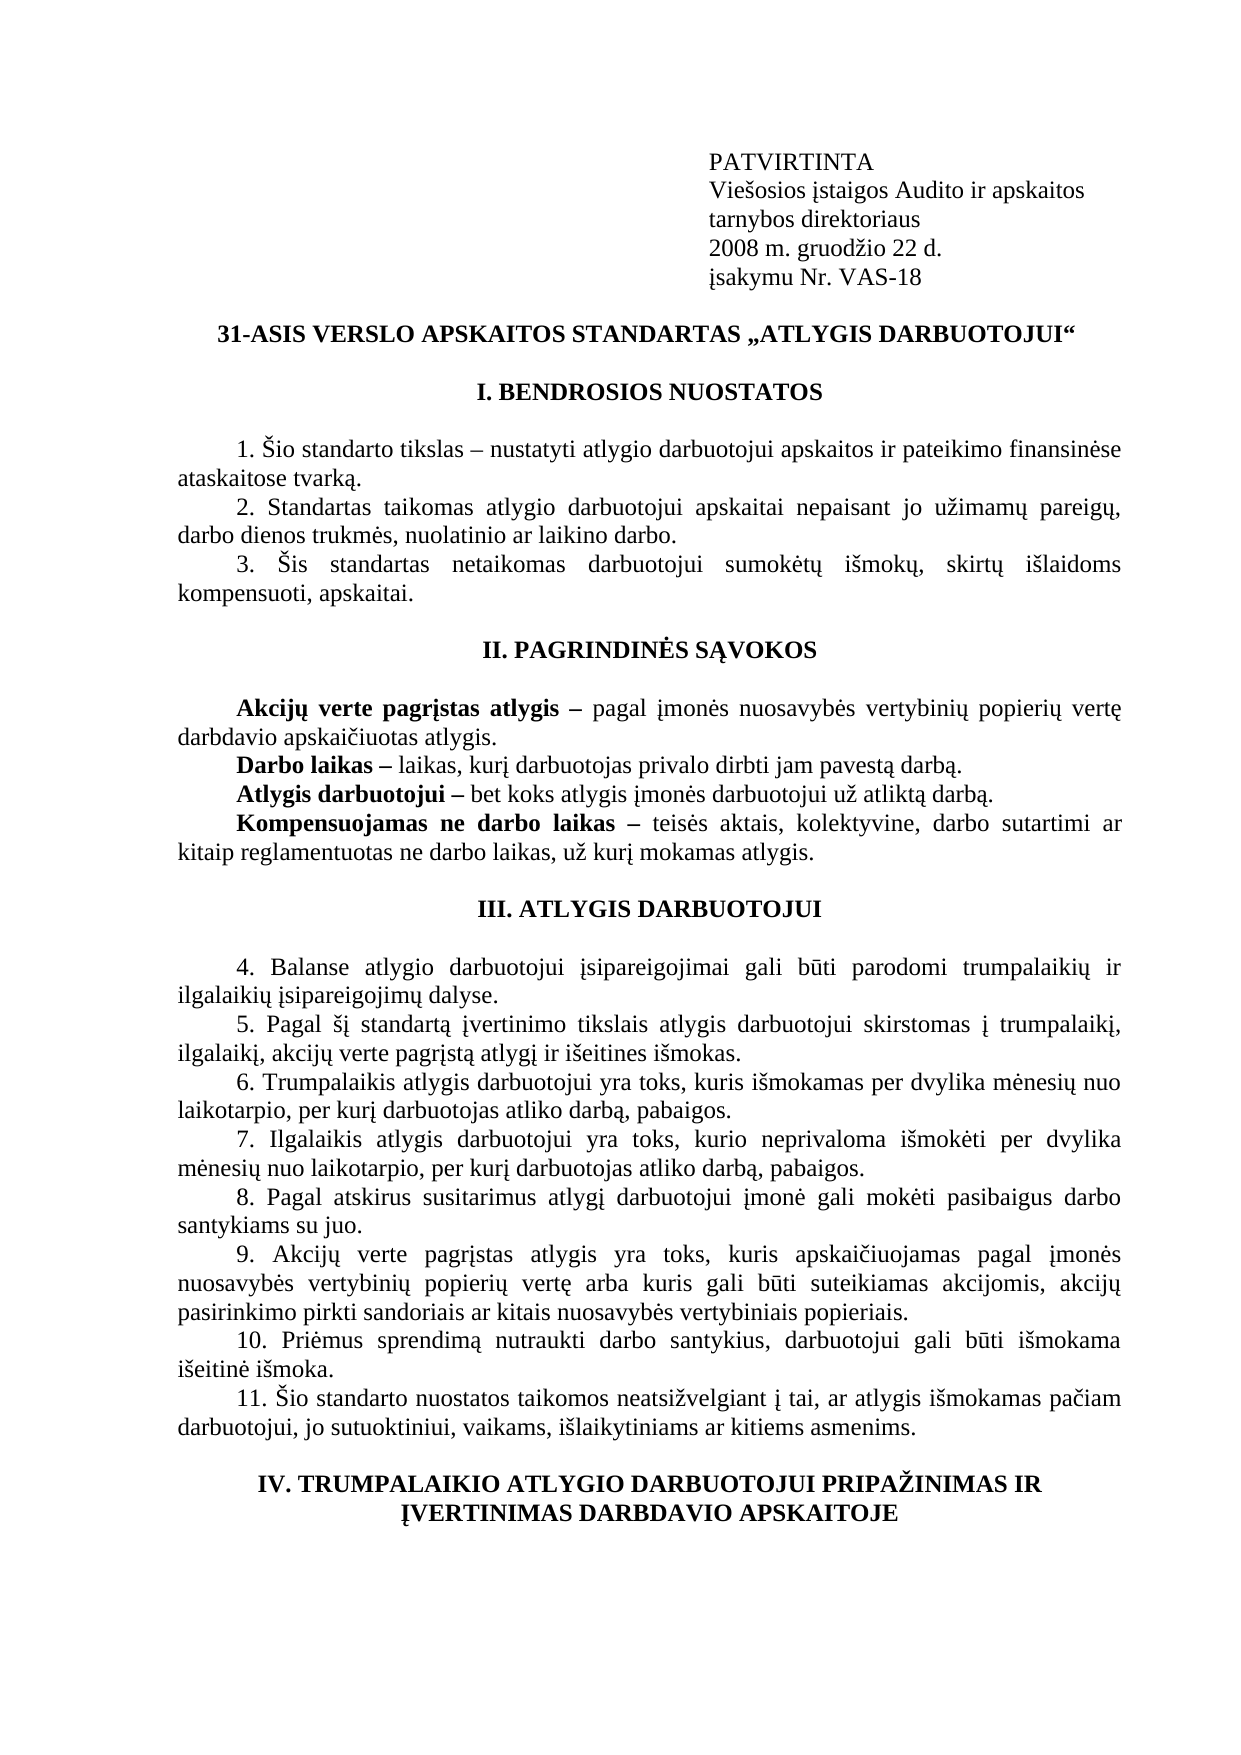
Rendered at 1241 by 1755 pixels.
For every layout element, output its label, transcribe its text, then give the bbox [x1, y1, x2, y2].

text tarnybos direktoriaus [177, 204, 1122, 233]
text 7. Ilgalaikis atlygis darbuotojui yra toks, kurio neprivaloma išmokėti per dvylika mėnesių nuo laikotarpio, per kurį darbuotojas atliko darbą, pabaigos. [177, 1124, 1122, 1182]
text 5. Pagal šį standartą įvertinimo tikslais atlygis darbuotojui skirstomas į trumpalaikį, ilgalaikį, akcijų verte pagrįstą atlygį ir išeitines išmokas. [177, 1009, 1122, 1067]
text I. BENDROSIOS NUOSTATOS [177, 377, 1122, 406]
text 3. Šis standartas netaikomas darbuotojui sumokėtų išmokų, skirtų išlaidoms kompensuoti, apskaitai. [177, 549, 1122, 607]
text III. ATLYGIS DARBUOTOJUI [177, 894, 1122, 923]
text 31-ASIS VERSLO APSKAITOS STANDARTAS „ATLYGIS DARBUOTOJUI“ [177, 319, 1122, 348]
text Viešosios įstaigos Audito ir apskaitos [177, 176, 1122, 204]
text 8. Pagal atskirus susitarimus atlygį darbuotojui įmonė gali mokėti pasibaigus darbo santykiams su juo. [177, 1182, 1122, 1239]
text Akcijų verte pagrįstas atlygis – pagal įmonės nuosavybės vertybinių popierių vertę darbdavio apskaičiuotas atlygis. [177, 693, 1122, 751]
text 1. Šio standarto tikslas – nustatyti atlygio darbuotojui apskaitos ir pateikimo finansinėse ataskaitose tvarką. [177, 434, 1122, 492]
text Kompensuojamas ne darbo laikas – teisės aktais, kolektyvine, darbo sutartimi ar kitaip reglamentuotas ne darbo laikas, už kurį mokamas atlygis. [177, 808, 1122, 866]
text Atlygis darbuotojui – bet koks atlygis įmonės darbuotojui už atliktą darbą. [177, 779, 1122, 808]
text 2. Standartas taikomas atlygio darbuotojui apskaitai nepaisant jo užimamų pareigų, darbo dienos trukmės, nuolatinio ar laikino darbo. [177, 492, 1122, 549]
text 6. Trumpalaikis atlygis darbuotojui yra toks, kuris išmokamas per dvylika mėnesių nuo laikotarpio, per kurį darbuotojas atliko darbą, pabaigos. [177, 1067, 1122, 1124]
text 2008 m. gruodžio 22 d. [177, 233, 1122, 262]
text 10. Priėmus sprendimą nutraukti darbo santykius, darbuotojui gali būti išmokama išeitinė išmoka. [177, 1326, 1122, 1383]
text PATVIRTINTA [177, 147, 1122, 176]
text 4. Balanse atlygio darbuotojui įsipareigojimai gali būti parodomi trumpalaikių ir ilgalaikių įsipareigojimų dalyse. [177, 952, 1122, 1009]
text II. PAGRINDINĖS SĄVOKOS [177, 636, 1122, 664]
text Darbo laikas – laikas, kurį darbuotojas privalo dirbti jam pavestą darbą. [177, 751, 1122, 779]
text 11. Šio standarto nuostatos taikomos neatsižvelgiant į tai, ar atlygis išmokamas pačiam darbuotojui, jo sutuoktiniui, vaikams, išlaikytiniams ar kitiems asmenims. [177, 1383, 1122, 1441]
text 9. Akcijų verte pagrįstas atlygis yra toks, kuris apskaičiuojamas pagal įmonės nuosavybės vertybinių popierių vertę arba kuris gali būti suteikiamas akcijomis, akcijų pasirinkimo pirkti sandoriais ar kitais nuosavybės vertybiniais popieriais. [177, 1239, 1122, 1326]
text IV. TRUMPALAIKIO ATLYGIO DARBUOTOJUI PRIPAŽINIMAS IR ĮVERTINIMAS DARBDAVIO APSKAITOJE [177, 1469, 1122, 1527]
text įsakymu Nr. VAS-18 [177, 262, 1122, 291]
